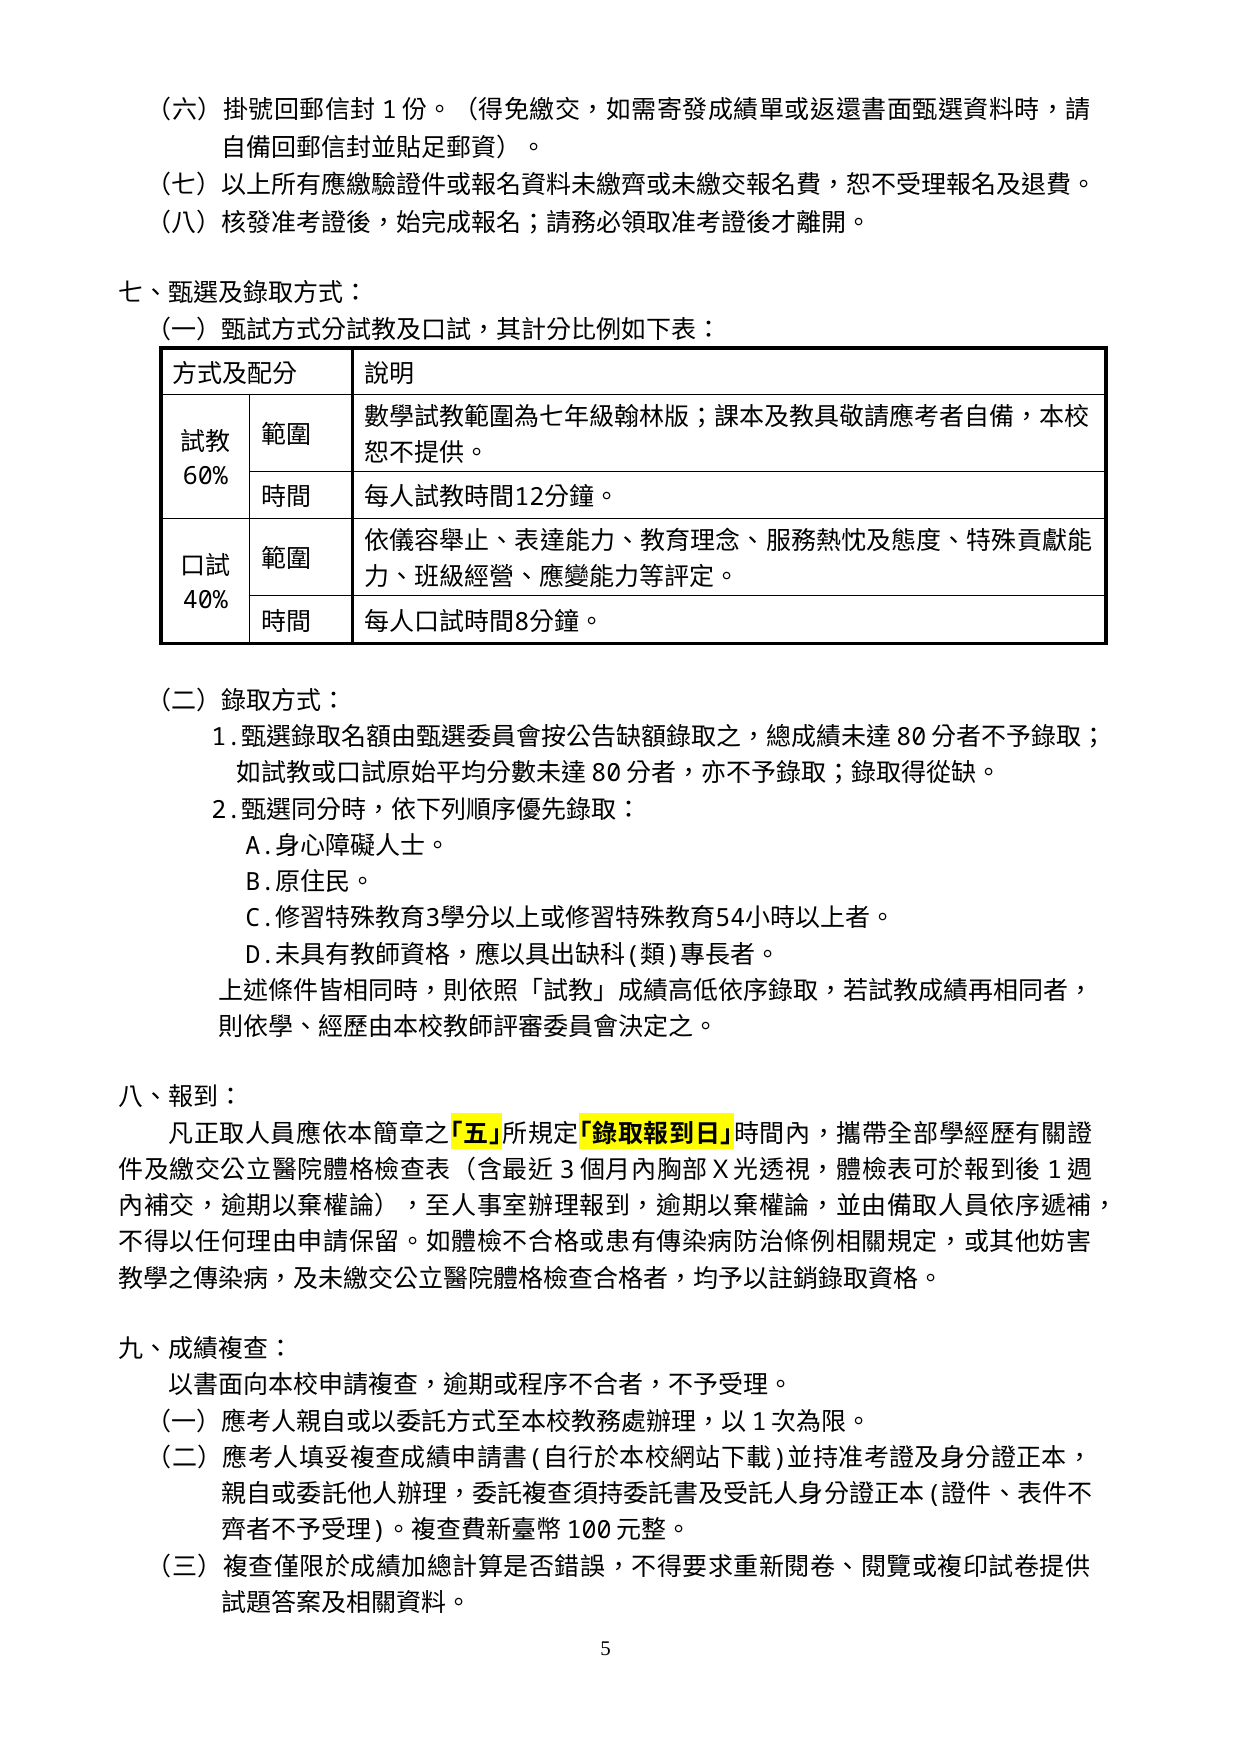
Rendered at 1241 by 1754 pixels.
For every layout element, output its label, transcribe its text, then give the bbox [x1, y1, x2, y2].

table_cell 試教 60% [163, 395, 249, 518]
table_cell 依儀容舉止、表達能力、教育理念、服務熱忱及態度、特殊貢獻能力、班級經營、應變能力等評定。 [354, 519, 1104, 594]
text C.修習特殊教育3學分以上或修習特殊教育54小時以上者。 [245, 898, 1092, 934]
text B.原住民。 [245, 862, 1092, 898]
subtitle 九、成績複查： [118, 1328, 1092, 1365]
table_cell 時間 [250, 596, 351, 642]
text 1.甄選錄取名額由甄選委員會按公告缺額錄取之，總成績未達80分者不予錄取；如試教或口試原始平均分數未達80分者，亦不予錄取；錄取得從缺。 [211, 717, 1092, 789]
table_header 說明 [354, 350, 1104, 394]
table_cell 每人口試時間8分鐘。 [354, 596, 1104, 642]
text （一）應考人親自或以委託方式至本校教務處辦理，以1次為限。 [146, 1401, 1092, 1437]
text （六）掛號回郵信封1份。（得免繳交，如需寄發成績單或返還書面甄選資料時，請自備回郵信封並貼足郵資）。 [146, 89, 1092, 164]
text A.身心障礙人士。 [245, 825, 1092, 862]
text （一）甄試方式分試教及口試，其計分比例如下表： [146, 309, 1092, 346]
subtitle 八、報到： [118, 1077, 1092, 1113]
text （八）核發准考證後，始完成報名；請務必領取准考證後才離開。 [146, 201, 1092, 239]
text D.未具有教師資格，應以具出缺科(類)專長者。 [245, 934, 1092, 970]
text （三）複查僅限於成績加總計算是否錯誤，不得要求重新閱卷、閱覽或複印試卷提供試題答案及相關資料。 [146, 1546, 1092, 1618]
text 2.甄選同分時，依下列順序優先錄取： [211, 789, 1092, 825]
text （二）應考人填妥複查成績申請書(自行於本校網站下載)並持准考證及身分證正本，親自或委託他人辦理，委託複查須持委託書及受託人身分證正本(證件、表件不齊者不予受理)。複查費新臺幣100元整。 [146, 1437, 1092, 1546]
table_cell 範圍 [250, 395, 351, 471]
text 上述條件皆相同時，則依照「試教」成績高低依序錄取，若試教成績再相同者，則依學、經歷由本校教師評審委員會決定之。 [218, 970, 1092, 1043]
table_cell 範圍 [250, 519, 351, 594]
table_cell 數學試教範圍為七年級翰林版；課本及教具敬請應考者自備，本校恕不提供。 [354, 395, 1104, 471]
table_cell 口試 40% [163, 519, 249, 642]
text （二）錄取方式： [146, 679, 1092, 717]
table_cell 每人試教時間12分鐘。 [354, 472, 1104, 518]
table_header 方式及配分 [163, 350, 351, 394]
text 以書面向本校申請複查，逾期或程序不合者，不予受理。 [118, 1365, 1092, 1401]
table_cell 時間 [250, 472, 351, 518]
text 凡正取人員應依本簡章之｢五｣所規定｢錄取報到日｣時間內，攜帶全部學經歷有關證件及繳交公立醫院體格檢查表（含最近3個月內胸部Ｘ光透視，體檢表可於報到後1週內補交，逾期以棄權論），至人事室辦理報到，逾期以棄權論，並由備取人員依序遞補，不得以任何理由申請保留。如體檢不合格或患有傳染病防治條例相關規定，或其他妨害教學之傳染病，及未繳交公立醫院體格檢查合格者，均予以註銷錄取資格。 [118, 1113, 1092, 1294]
subtitle 七、甄選及錄取方式： [118, 273, 1092, 309]
text （七）以上所有應繳驗證件或報名資料未繳齊或未繳交報名費，恕不受理報名及退費。 [146, 164, 1092, 201]
